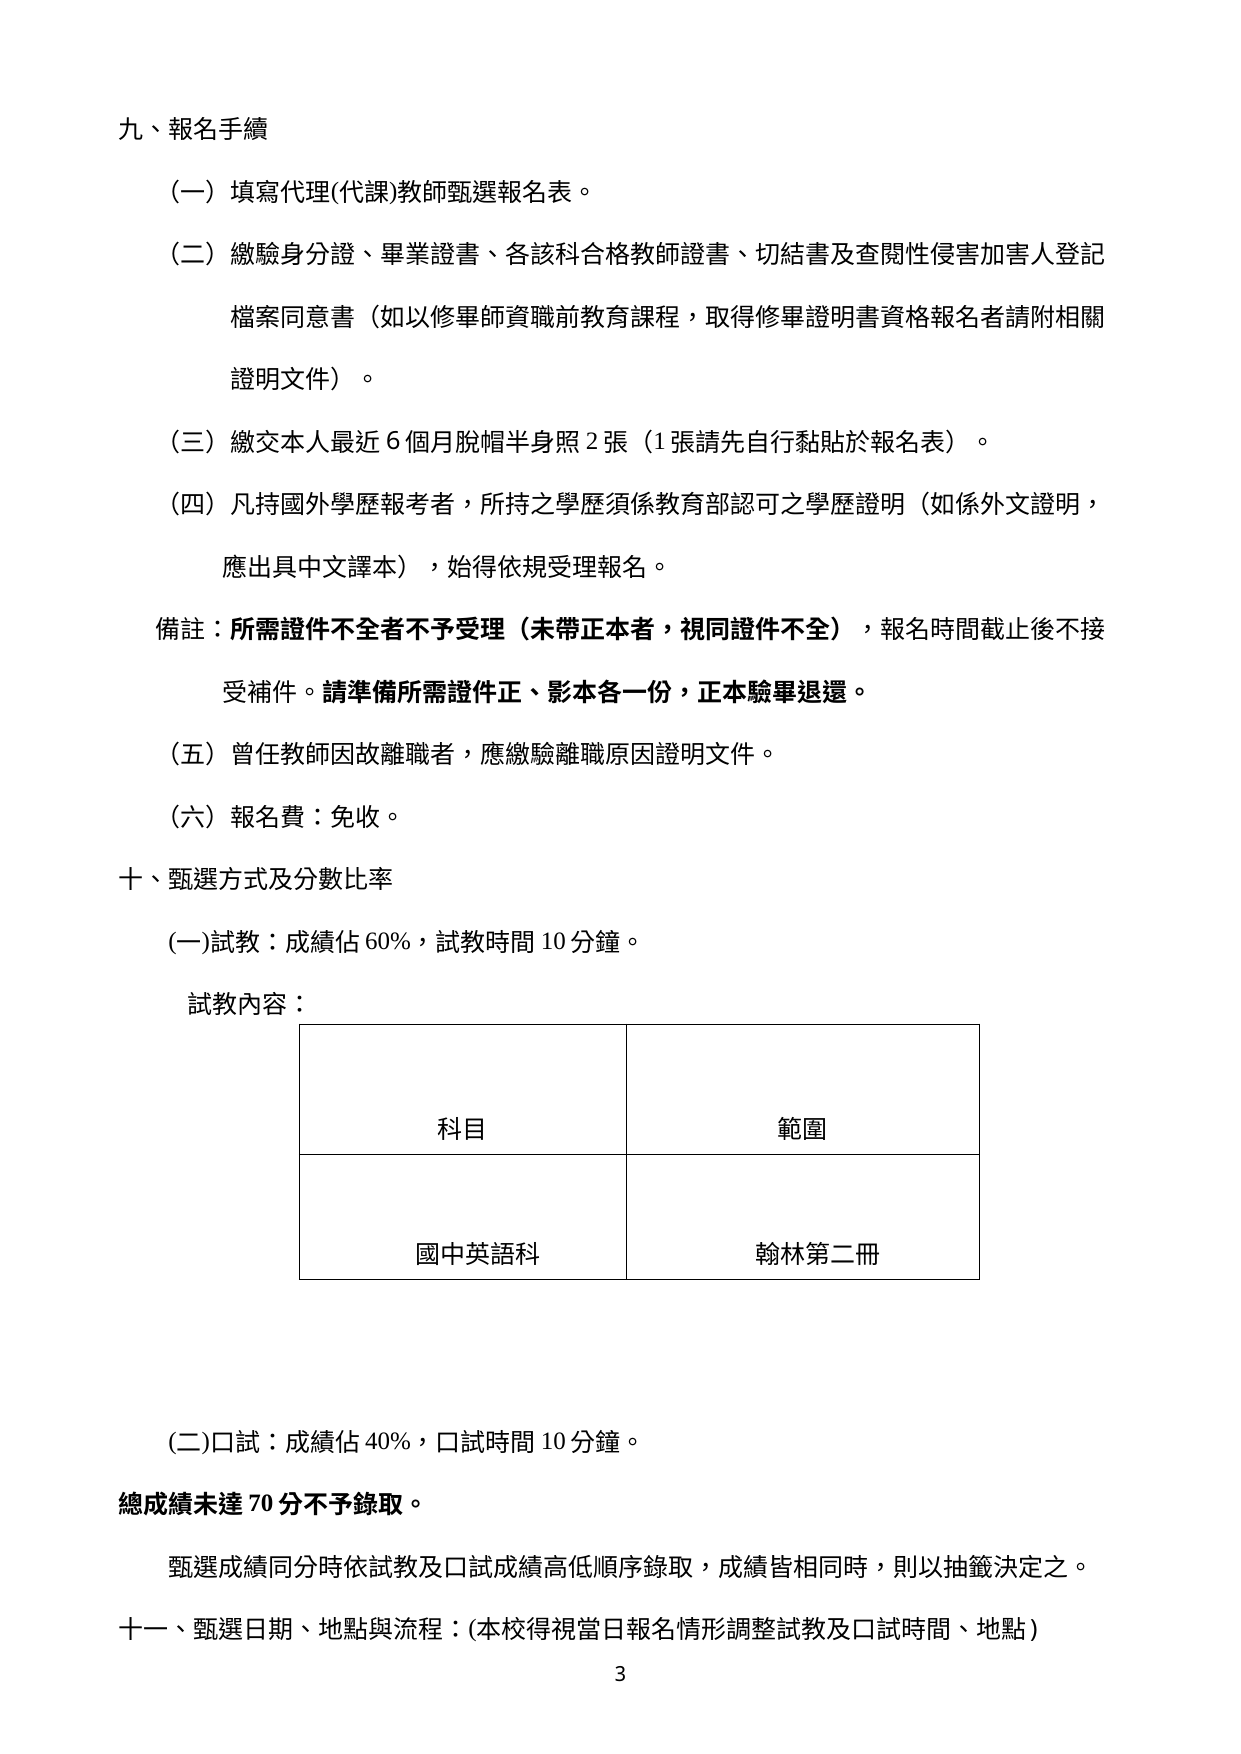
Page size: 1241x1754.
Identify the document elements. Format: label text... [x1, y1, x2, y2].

text （一）填寫代理(代課)教師甄選報名表。 [118, 148, 1122, 211]
text 總成績未達70分不予錄取。 [118, 1461, 1122, 1523]
text 甄選成績同分時依試教及口試成績高低順序錄取，成績皆相同時，則以抽籤決定之。 [168, 1523, 1122, 1586]
table_cell 國中英語科 [300, 1155, 626, 1279]
table_cell 翰林第二冊 [627, 1155, 979, 1279]
table_header 科目 [300, 1025, 626, 1154]
text (一)試教：成績佔60%，試教時間10分鐘。 [168, 898, 1122, 961]
text 十一、甄選日期、地點與流程：(本校得視當日報名情形調整試教及口試時間、地點) [118, 1586, 1122, 1648]
text 備註：所需證件不全者不予受理（未帶正本者，視同證件不全），報名時間截止後不接受補件。請準備所需證件正、影本各一份，正本驗畢退還。 [156, 586, 1122, 711]
text （四）凡持國外學歷報考者，所持之學歷須係教育部認可之學歷證明（如係外文證明，應出具中文譯本），始得依規受理報名。 [156, 461, 1122, 586]
text （三）繳交本人最近6個月脫帽半身照2張（1張請先自行黏貼於報名表）。 [156, 398, 1122, 461]
table_header 範圍 [627, 1025, 979, 1154]
text 十、甄選方式及分數比率 [118, 836, 1122, 898]
text （六）報名費：免收。 [156, 773, 1122, 836]
text (二)口試：成績佔40%，口試時間10分鐘。 [168, 1398, 1122, 1461]
text （五）曾任教師因故離職者，應繳驗離職原因證明文件。 [156, 711, 1122, 773]
text （二）繳驗身分證、畢業證書、各該科合格教師證書、切結書及查閱性侵害加害人登記檔案同意書（如以修畢師資職前教育課程，取得修畢證明書資格報名者請附相關證明文件）。 [156, 211, 1122, 398]
text 試教內容： [168, 961, 1122, 1023]
text 九、報名手續 [118, 86, 1122, 148]
